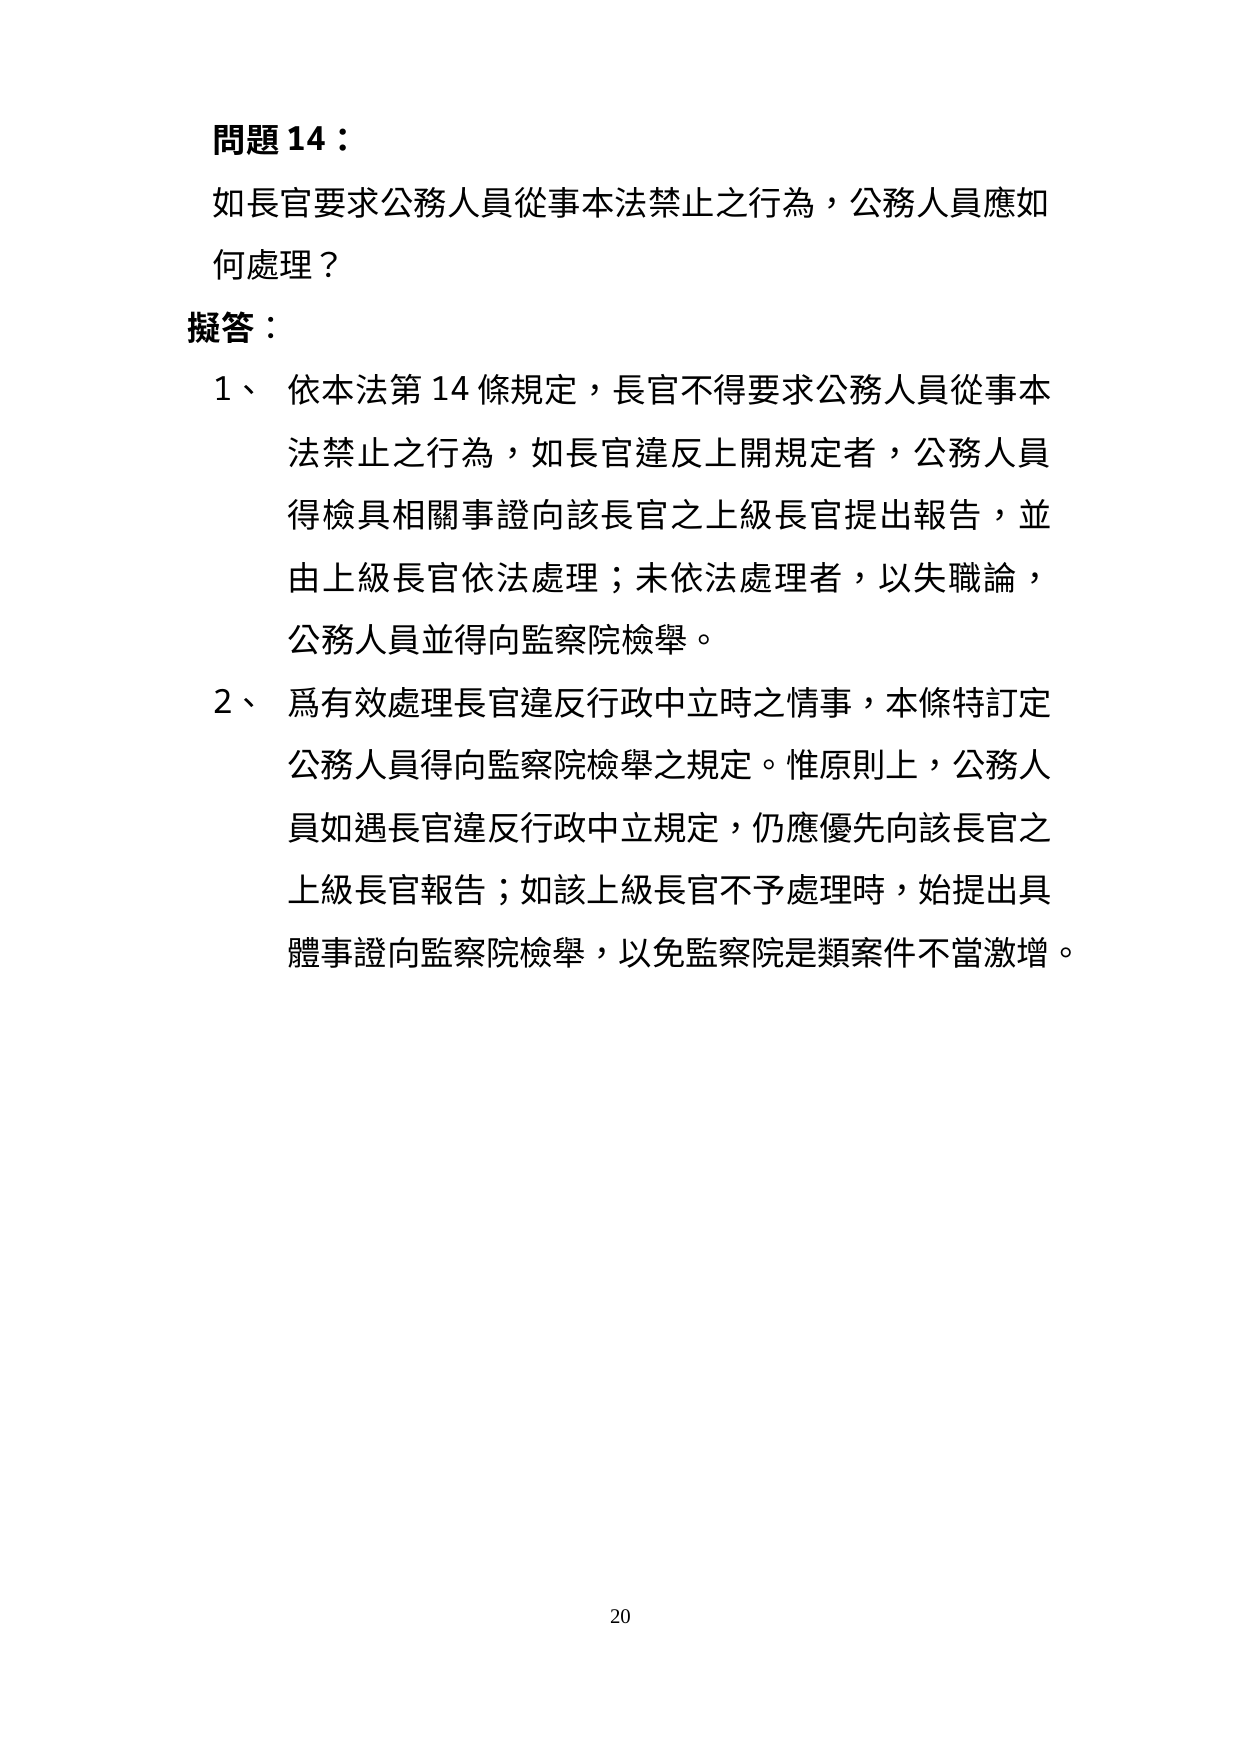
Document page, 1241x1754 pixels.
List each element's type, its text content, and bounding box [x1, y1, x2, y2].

list 爲有效處理長官違反行政中立時之情事，本條特訂定公務人員得向監察院檢舉之規定。惟原則上，公務人員如遇長官違反行政中立規定，仍應優先向該長官之上級長官報告；如該上級長官不予處理時，始提出具體事證向監察院檢舉，以免監察院是類案件不當激增。 [212, 659, 1053, 971]
list 依本法第14條規定，長官不得要求公務人員從事本法禁止之行為，如長官違反上開規定者，公務人員得檢具相關事證向該長官之上級長官提出報告，並由上級長官依法處理；未依法處理者，以失職論，公務人員並得向監察院檢舉。 [212, 346, 1053, 659]
text 擬答： [187, 284, 1053, 346]
text 問題14： [212, 96, 1053, 159]
text 如長官要求公務人員從事本法禁止之行為，公務人員應如何處理？ [212, 159, 1053, 284]
